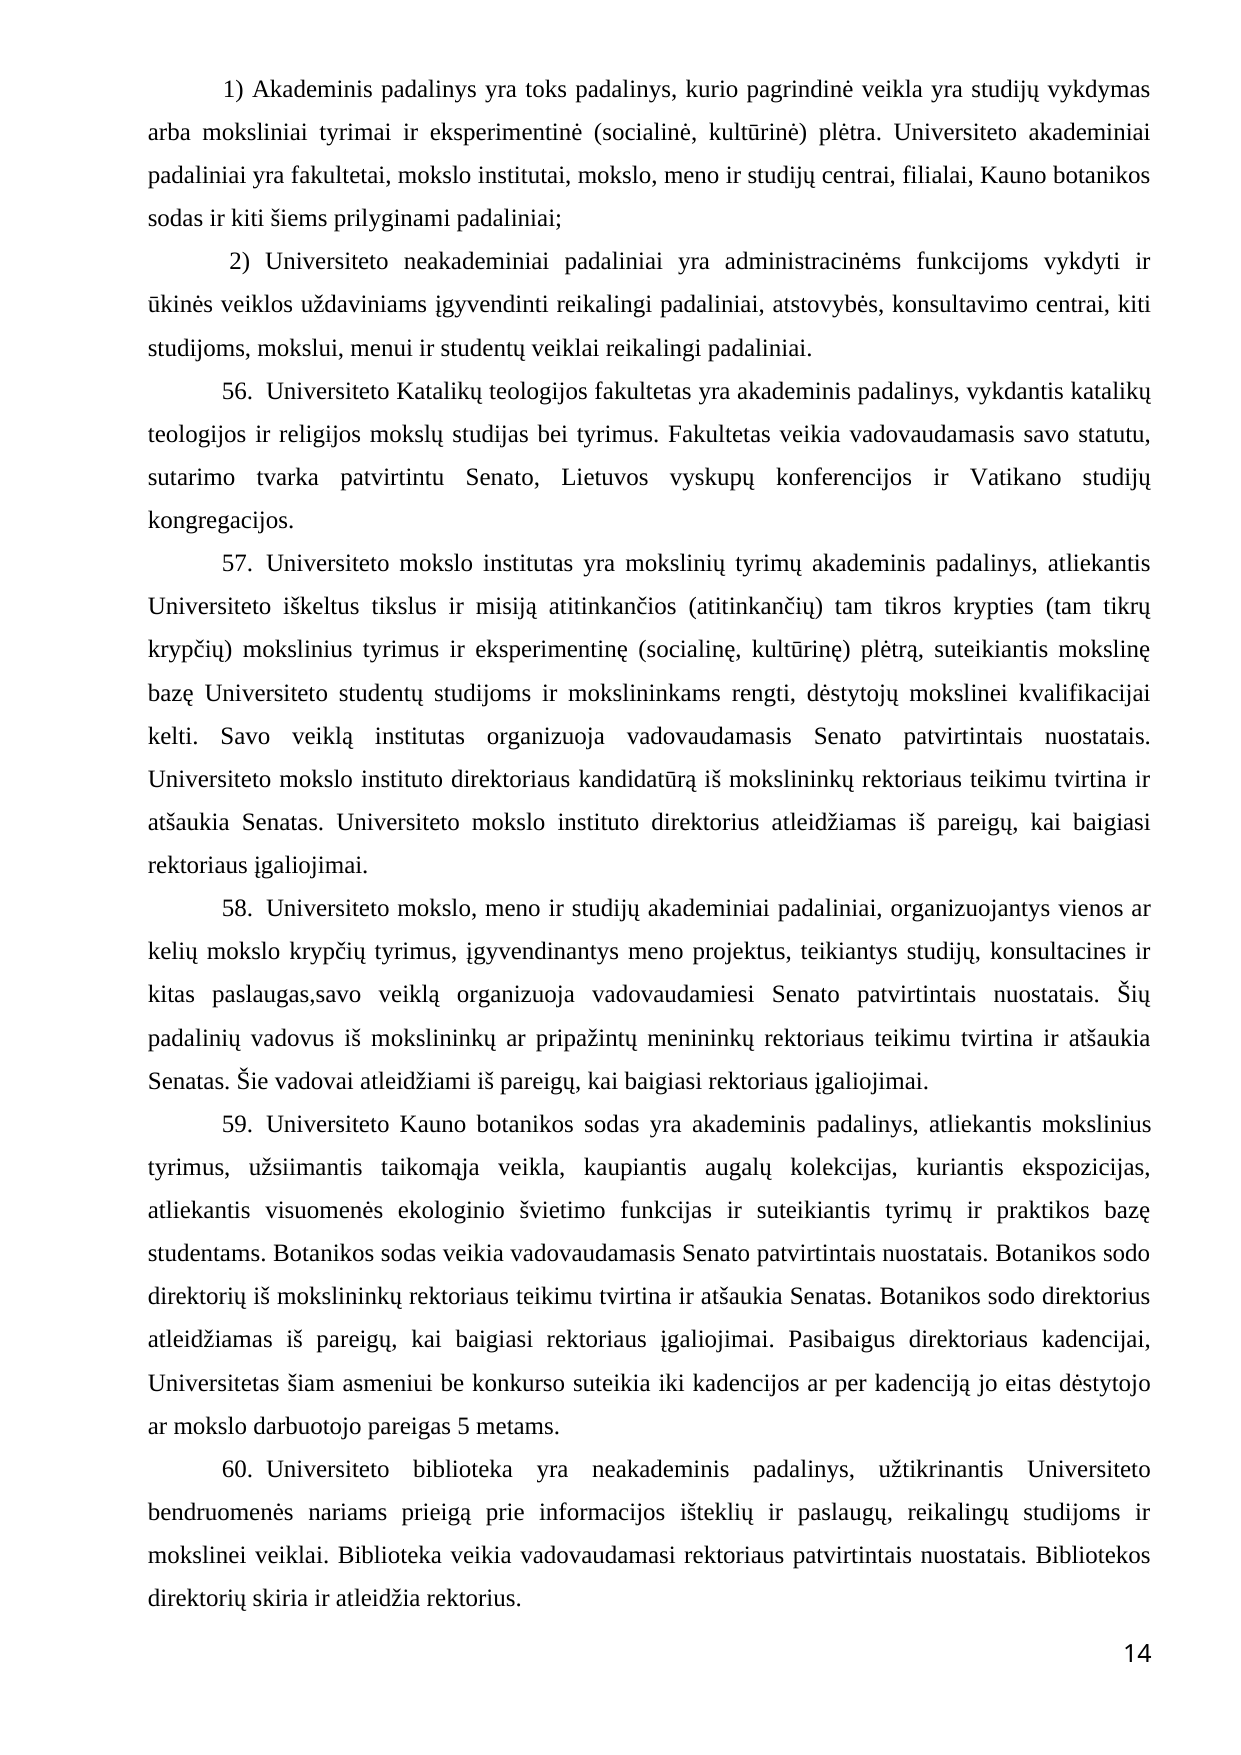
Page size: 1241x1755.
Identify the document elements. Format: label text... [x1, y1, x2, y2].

text 56. Universiteto Katalikų teologijos fakultetas yra akademinis padalinys, vykdantis katalikų teologijos ir religijos mokslų studijas bei tyrimus. Fakultetas veikia vadovaudamasis savo statutu, sutarimo tvarka patvirtintu Senato, Lietuvos vyskupų konferencijos ir Vatikano studijų kongregacijos. [148, 376, 1152, 534]
text 57. Universiteto mokslo institutas yra mokslinių tyrimų akademinis padalinys, atliekantis Universiteto iškeltus tikslus ir misiją atitinkančios (atitinkančių) tam tikros krypties (tam tikrų krypčių) mokslinius tyrimus ir eksperimentinę (socialinę, kultūrinę) plėtrą, suteikiantis mokslinę bazę Universiteto studentų studijoms ir mokslininkams rengti, dėstytojų mokslinei kvalifikacijai kelti. Savo veiklą institutas organizuoja vadovaudamasis Senato patvirtintais nuostatais. Universiteto mokslo instituto direktoriaus kandidatūrą iš mokslininkų rektoriaus teikimu tvirtina ir atšaukia Senatas. Universiteto mokslo instituto direktorius atleidžiamas iš pareigų, kai baigiasi rektoriaus įgaliojimai. [148, 548, 1152, 879]
text 60. Universiteto biblioteka yra neakademinis padalinys, užtikrinantis Universiteto bendruomenės nariams prieigą prie informacijos išteklių ir paslaugų, reikalingų studijoms ir mokslinei veiklai. Biblioteka veikia vadovaudamasi rektoriaus patvirtintais nuostatais. Bibliotekos direktorių skiria ir atleidžia rektorius. [148, 1454, 1152, 1612]
text 1) Akademinis padalinys yra toks padalinys, kurio pagrindinė veikla yra studijų vykdymas arba moksliniai tyrimai ir eksperimentinė (socialinė, kultūrinė) plėtra. Universiteto akademiniai padaliniai yra fakultetai, mokslo institutai, mokslo, meno ir studijų centrai, filialai, Kauno botanikos sodas ir kiti šiems prilyginami padaliniai; [148, 74, 1152, 232]
text 59. Universiteto Kauno botanikos sodas yra akademinis padalinys, atliekantis mokslinius tyrimus, užsiimantis taikomąja veikla, kaupiantis augalų kolekcijas, kuriantis ekspozicijas, atliekantis visuomenės ekologinio švietimo funkcijas ir suteikiantis tyrimų ir praktikos bazę studentams. Botanikos sodas veikia vadovaudamasis Senato patvirtintais nuostatais. Botanikos sodo direktorių iš mokslininkų rektoriaus teikimu tvirtina ir atšaukia Senatas. Botanikos sodo direktorius atleidžiamas iš pareigų, kai baigiasi rektoriaus įgaliojimai. Pasibaigus direktoriaus kadencijai, Universitetas šiam asmeniui be konkurso suteikia iki kadencijos ar per kadenciją jo eitas dėstytojo ar mokslo darbuotojo pareigas 5 metams. [148, 1109, 1152, 1439]
text 58. Universiteto mokslo, meno ir studijų akademiniai padaliniai, organizuojantys vienos ar kelių mokslo krypčių tyrimus, įgyvendinantys meno projektus, teikiantys studijų, konsultacines ir kitas paslaugas,savo veiklą organizuoja vadovaudamiesi Senato patvirtintais nuostatais. Šių padalinių vadovus iš mokslininkų ar pripažintų menininkų rektoriaus teikimu tvirtina ir atšaukia Senatas. Šie vadovai atleidžiami iš pareigų, kai baigiasi rektoriaus įgaliojimai. [148, 893, 1152, 1094]
text 2) Universiteto neakademiniai padaliniai yra administracinėms funkcijoms vykdyti ir ūkinės veiklos uždaviniams įgyvendinti reikalingi padaliniai, atstovybės, konsultavimo centrai, kiti studijoms, mokslui, menui ir studentų veiklai reikalingi padaliniai. [148, 246, 1152, 361]
